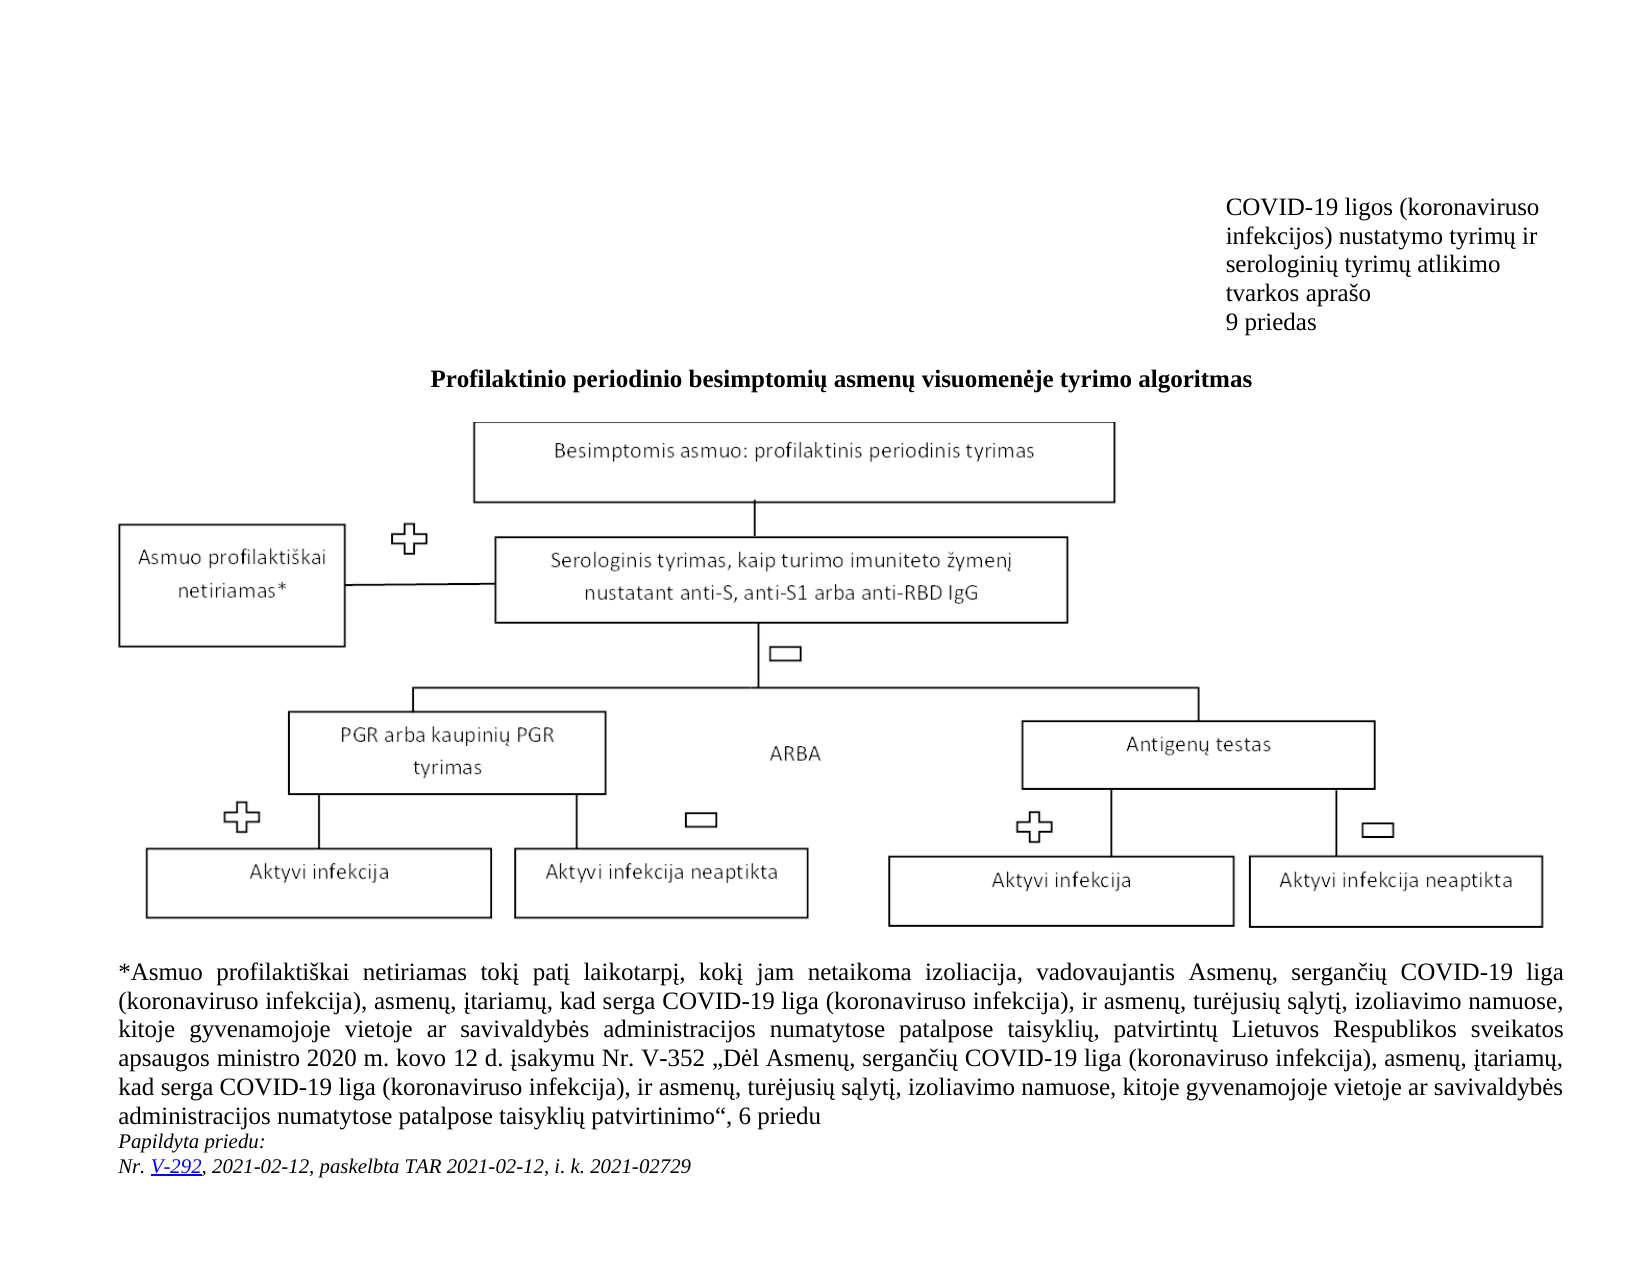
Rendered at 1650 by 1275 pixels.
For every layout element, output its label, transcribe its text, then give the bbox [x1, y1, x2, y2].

text Papildyta priedu: [118, 1129, 1565, 1153]
text Nr. V-292, 2021-02-12, paskelbta TAR 2021-02-12, i. k. 2021-02729 [118, 1153, 1565, 1178]
text *Asmuo profilaktiškai netiriamas tokį patį laikotarpį, kokį jam netaikoma izoliacija, vadovaujantis Asmenų, sergančių COVID-19 liga (koronaviruso infekcija), asmenų, įtariamų, kad serga COVID-19 liga (koronaviruso infekcija), ir asmenų, turėjusių sąlytį, izoliavimo namuose, kitoje gyvenamojoje vietoje ar savivaldybės administracijos numatytose patalpose taisyklių, patvirtintų Lietuvos Respublikos sveikatos apsaugos ministro 2020 m. kovo 12 d. įsakymu Nr. V-352 „Dėl Asmenų, sergančių COVID-19 liga (koronaviruso infekcija), asmenų, įtariamų, kad serga COVID-19 liga (koronaviruso infekcija), ir asmenų, turėjusių sąlytį, izoliavimo namuose, kitoje gyvenamojoje vietoje ar savivaldybės administracijos numatytose patalpose taisyklių patvirtinimo“, 6 priedu [118, 957, 1565, 1129]
text COVID-19 ligos (koronaviruso infekcijos) nustatymo tyrimų ir serologinių tyrimų atlikimo tvarkos aprašo [1226, 192, 1565, 307]
text Profilaktinio periodinio besimptomių asmenų visuomenėje tyrimo algoritmas [118, 364, 1565, 393]
text 9 priedas [1226, 307, 1565, 336]
